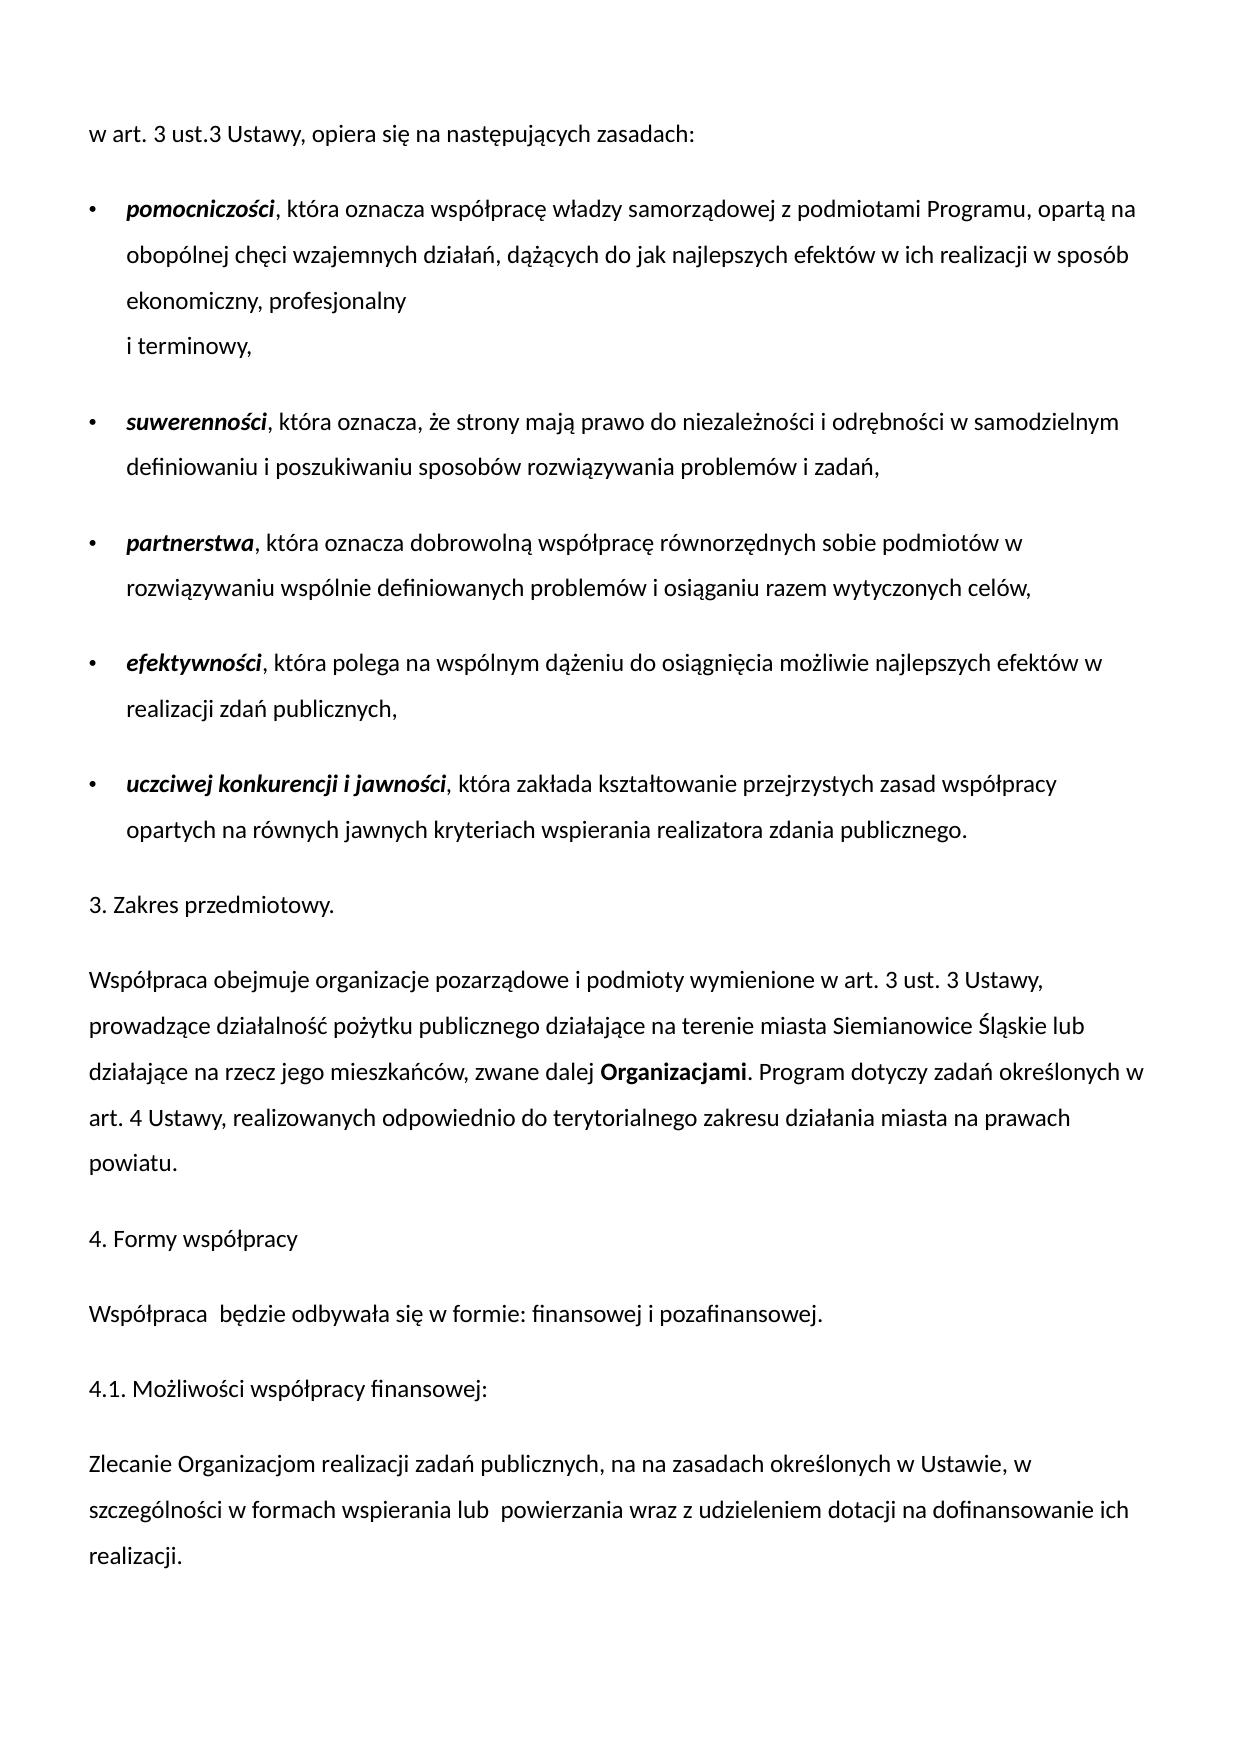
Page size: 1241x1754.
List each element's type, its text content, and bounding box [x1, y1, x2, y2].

list pomocniczości, która oznacza współpracę władzy samorządowej z podmiotami Programu, opartą na obopólnej chęci wzajemnych działań, dążących do jak najlepszych efektów w ich realizacji w sposób ekonomiczny, profesjonalny i terminowy, [88, 193, 1152, 361]
text 4.1. Możliwości współpracy finansowej: [88, 1373, 1152, 1404]
text Zlecanie Organizacjom realizacji zadań publicznych, na na zasadach określonych w Ustawie, w szczególności w formach wspierania lub powierzania wraz z udzieleniem dotacji na dofinansowanie ich realizacji. [88, 1448, 1152, 1570]
text Współpraca będzie odbywała się w formie: finansowej i pozafinansowej. [88, 1298, 1152, 1328]
text Współpraca obejmuje organizacje pozarządowe i podmioty wymienione w art. 3 ust. 3 Ustawy, prowadzące działalność pożytku publicznego działające na terenie miasta Siemianowice Śląskie lub działające na rzecz jego mieszkańców, zwane dalej Organizacjami. Program dotyczy zadań określonych w art. 4 Ustawy, realizowanych odpowiednio do terytorialnego zakresu działania miasta na prawach powiatu. [88, 965, 1152, 1178]
list partnerstwa, która oznacza dobrowolną współpracę równorzędnych sobie podmiotów w rozwiązywaniu wspólnie definiowanych problemów i osiąganiu razem wytyczonych celów, [88, 527, 1152, 603]
list uczciwej konkurencji i jawności, która zakłada kształtowanie przejrzystych zasad współpracy opartych na równych jawnych kryteriach wspierania realizatora zdania publicznego. [88, 768, 1152, 845]
list suwerenności, która oznacza, że strony mają prawo do niezależności i odrębności w samodzielnym definiowaniu i poszukiwaniu sposobów rozwiązywania problemów i zadań, [88, 406, 1152, 482]
text w art. 3 ust.3 Ustawy, opiera się na następujących zasadach: [88, 118, 1152, 149]
text 4. Formy współpracy [88, 1223, 1152, 1253]
list efektywności, która polega na wspólnym dążeniu do osiągnięcia możliwie najlepszych efektów w realizacji zdań publicznych, [88, 648, 1152, 724]
text 3. Zakres przedmiotowy. [88, 889, 1152, 920]
